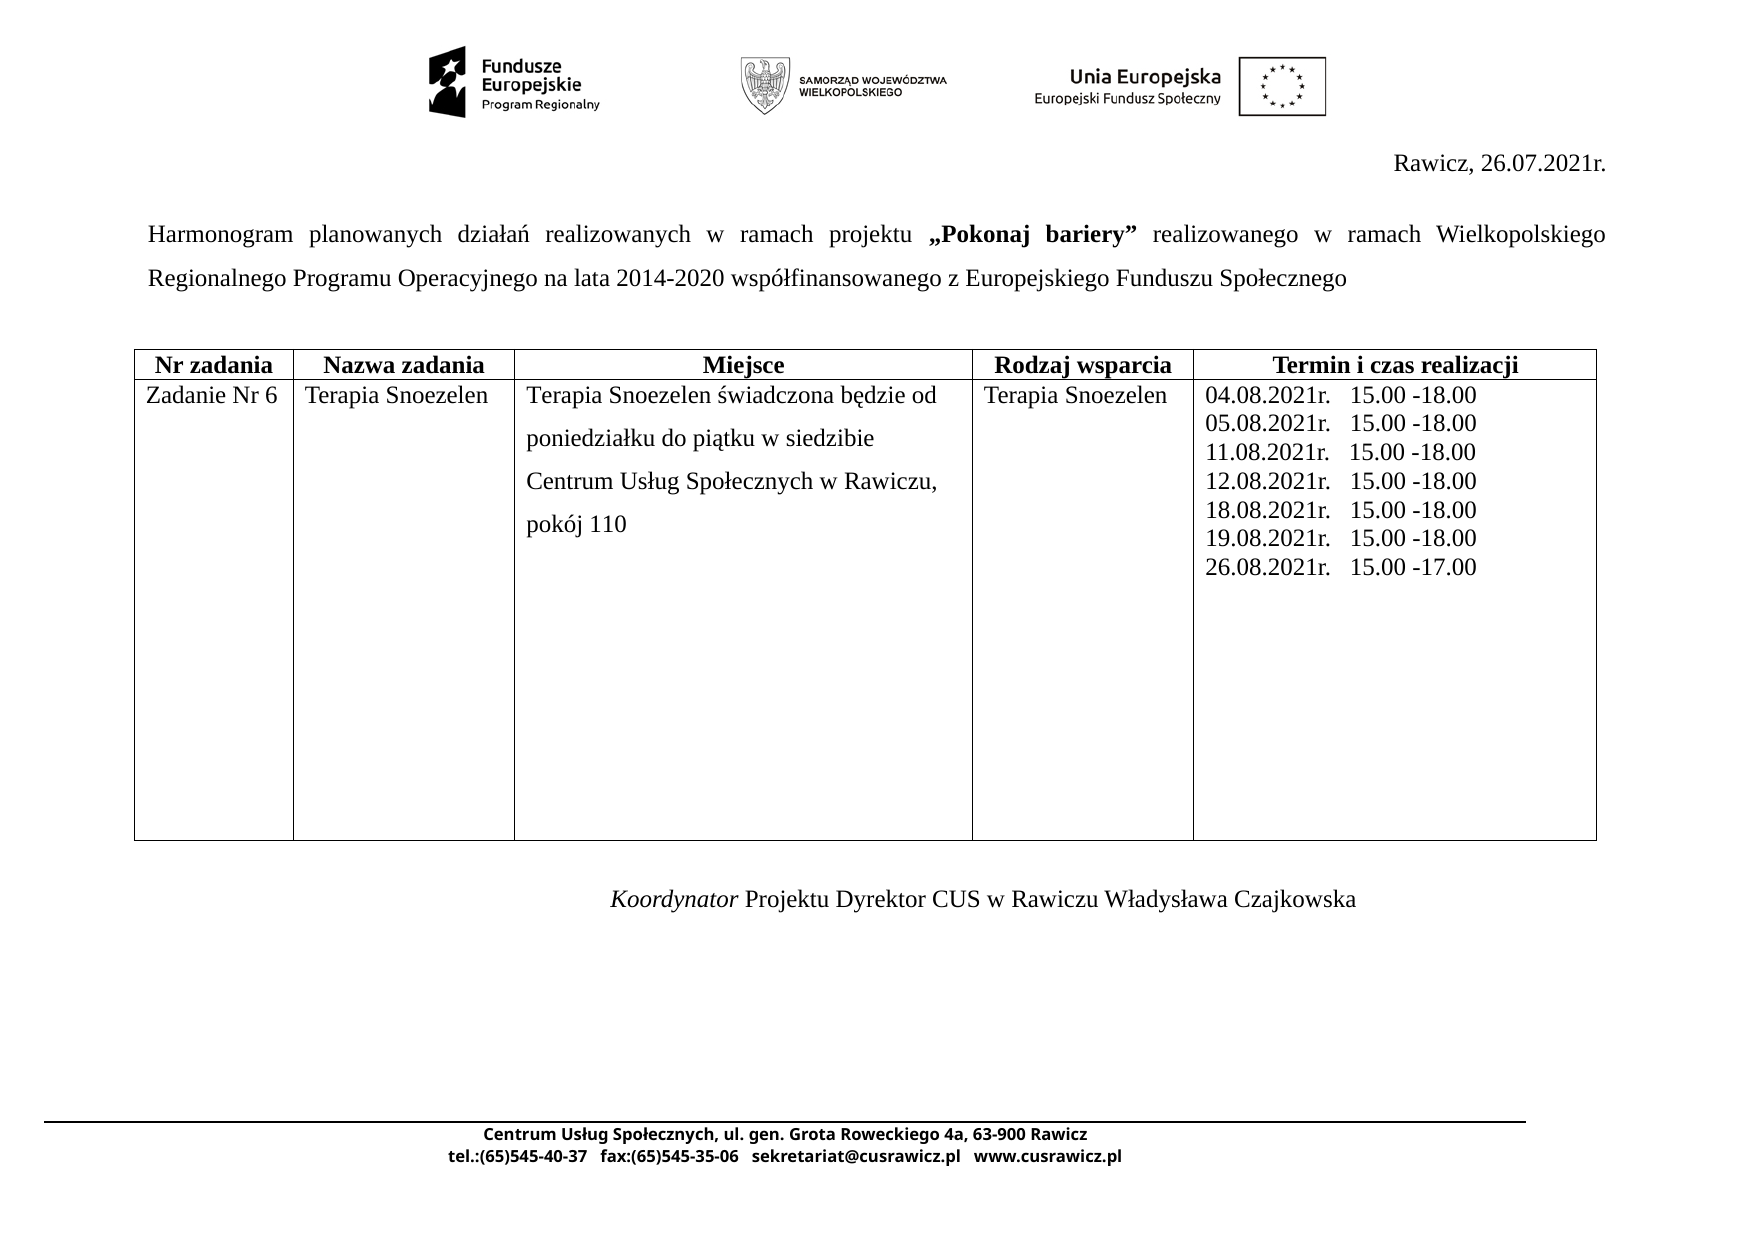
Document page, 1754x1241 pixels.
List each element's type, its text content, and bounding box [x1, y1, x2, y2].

table_cell 04.08.2021r. 15.00 -18.00 05.08.2021r. 15.00 -18.00 11.08.2021r. 15.00 -18.00 12.08.2021r. 15.00 -18.00 18.08.2021r. 15.00 -18.00 19.08.2021r. 15.00 -18.00 26.08.2021r. 15.00 -17.00 [1194, 380, 1596, 840]
table_header Miejsce [515, 350, 972, 379]
table_header Nr zadania [135, 350, 293, 379]
table_cell Terapia Snoezelen [294, 380, 514, 840]
text Harmonogram planowanych działań realizowanych w ramach projektu „Pokonaj bariery” realizowanego w ramach Wielkopolskiego Regionalnego Programu Operacyjnego na lata 2014-2020 współfinansowanego z Europejskiego Funduszu Społecznego [148, 219, 1606, 291]
table_header Nazwa zadania [294, 350, 514, 379]
table_header Rodzaj wsparcia [973, 350, 1193, 379]
picture [408, 37, 1346, 127]
text ­­Rawicz, 26.07.2021r. [148, 148, 1606, 176]
text Koordynator Projektu Dyrektor CUS w Rawiczu Władysława Czajkowska [148, 884, 1606, 913]
table_cell Terapia Snoezelen świadczona będzie od poniedziałku do piątku w siedzibie Centrum Usług Społecznych w Rawiczu, pokój 110 [515, 380, 972, 840]
table_header Termin i czas realizacji [1194, 350, 1596, 379]
table_cell Zadanie Nr 6 [135, 380, 293, 840]
table_cell Terapia Snoezelen [973, 380, 1193, 840]
